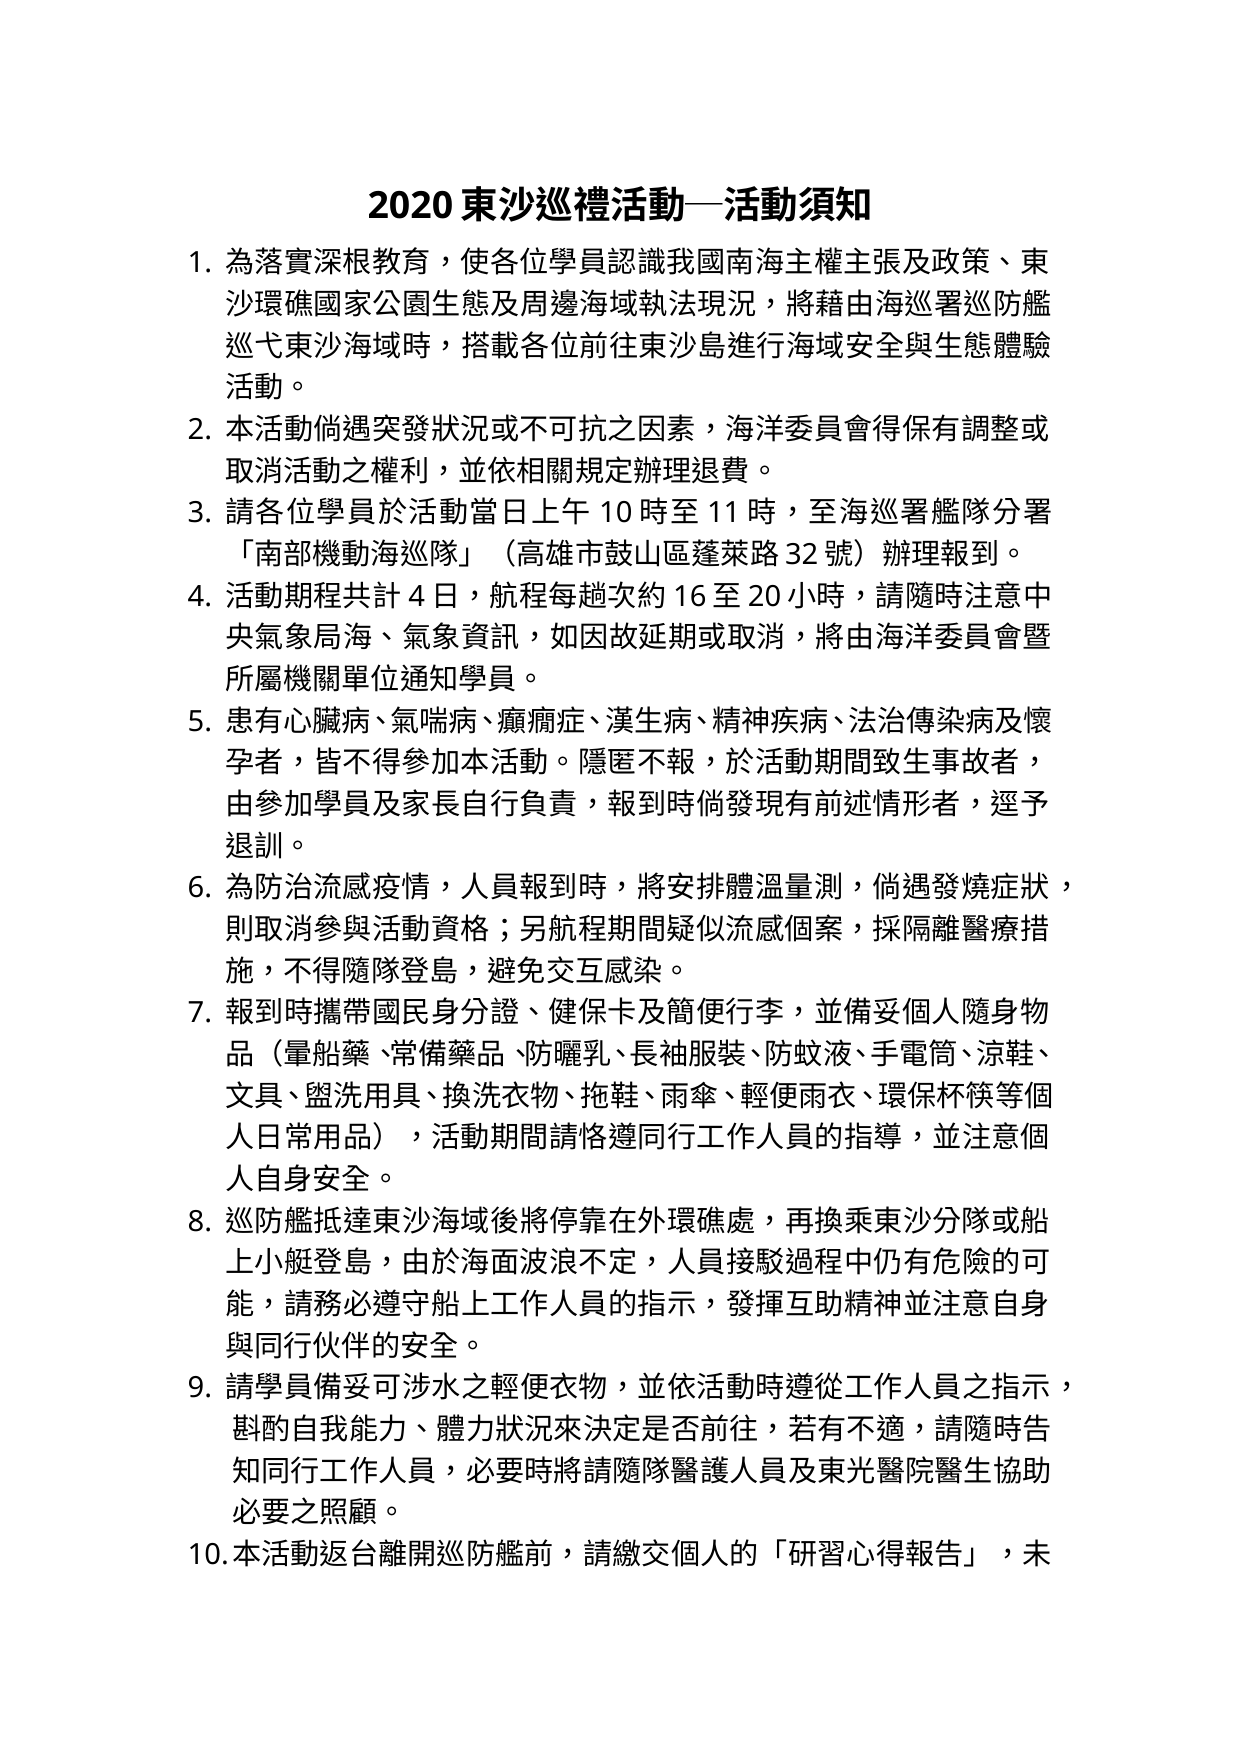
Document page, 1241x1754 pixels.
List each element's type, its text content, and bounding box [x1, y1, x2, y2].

list 報到時攜帶國民身分證、健保卡及簡便行李，並備妥個人隨身物品（暈船藥、常備藥品、防曬乳、長袖服裝、防蚊液、手電筒、涼鞋、文具、盥洗用具、換洗衣物、拖鞋、雨傘、輕便雨衣、環保杯筷等個人日常用品），活動期間請恪遵同行工作人員的指導，並注意個人自身安全。 [187, 989, 1053, 1198]
list 患有心臟病、氣喘病、癲癇症、漢生病、精神疾病、法治傳染病及懷孕者，皆不得參加本活動。隱匿不報，於活動期間致生事故者，由參加學員及家長自行負責，報到時倘發現有前述情形者，逕予退訓。 [187, 698, 1053, 864]
list 本活動返台離開巡防艦前，請繳交個人的「研習心得報告」，未 [187, 1531, 1053, 1573]
list 巡防艦抵達東沙海域後將停靠在外環礁處，再換乘東沙分隊或船上小艇登島，由於海面波浪不定，人員接駁過程中仍有危險的可能，請務必遵守船上工作人員的指示，發揮互助精神並注意自身與同行伙伴的安全。 [187, 1198, 1053, 1364]
list 本活動倘遇突發狀況或不可抗之因素，海洋委員會得保有調整或取消活動之權利，並依相關規定辦理退費。 [187, 406, 1053, 489]
list 活動期程共計4日，航程每趟次約16至20小時，請隨時注意中央氣象局海、氣象資訊，如因故延期或取消，將由海洋委員會暨所屬機關單位通知學員。 [187, 573, 1053, 698]
list 為落實深根教育，使各位學員認識我國南海主權主張及政策、東沙環礁國家公園生態及周邊海域執法現況，將藉由海巡署巡防艦巡弋東沙海域時，搭載各位前往東沙島進行海域安全與生態體驗活動。 [187, 239, 1053, 406]
list 請各位學員於活動當日上午10時至11時，至海巡署艦隊分署「南部機動海巡隊」（高雄市鼓山區蓬萊路32號）辦理報到。 [187, 489, 1053, 573]
list 為防治流感疫情，人員報到時，將安排體溫量測，倘遇發燒症狀，則取消參與活動資格；另航程期間疑似流感個案，採隔離醫療措施，不得隨隊登島，避免交互感染。 [187, 864, 1053, 989]
list 請學員備妥可涉水之輕便衣物，並依活動時遵從工作人員之指示，斟酌自我能力、體力狀況來決定是否前往，若有不適，請隨時告知同行工作人員，必要時將請隨隊醫護人員及東光醫院醫生協助必要之照顧。 [187, 1364, 1053, 1531]
text 2020東沙巡禮活動─活動須知 [187, 164, 1053, 239]
